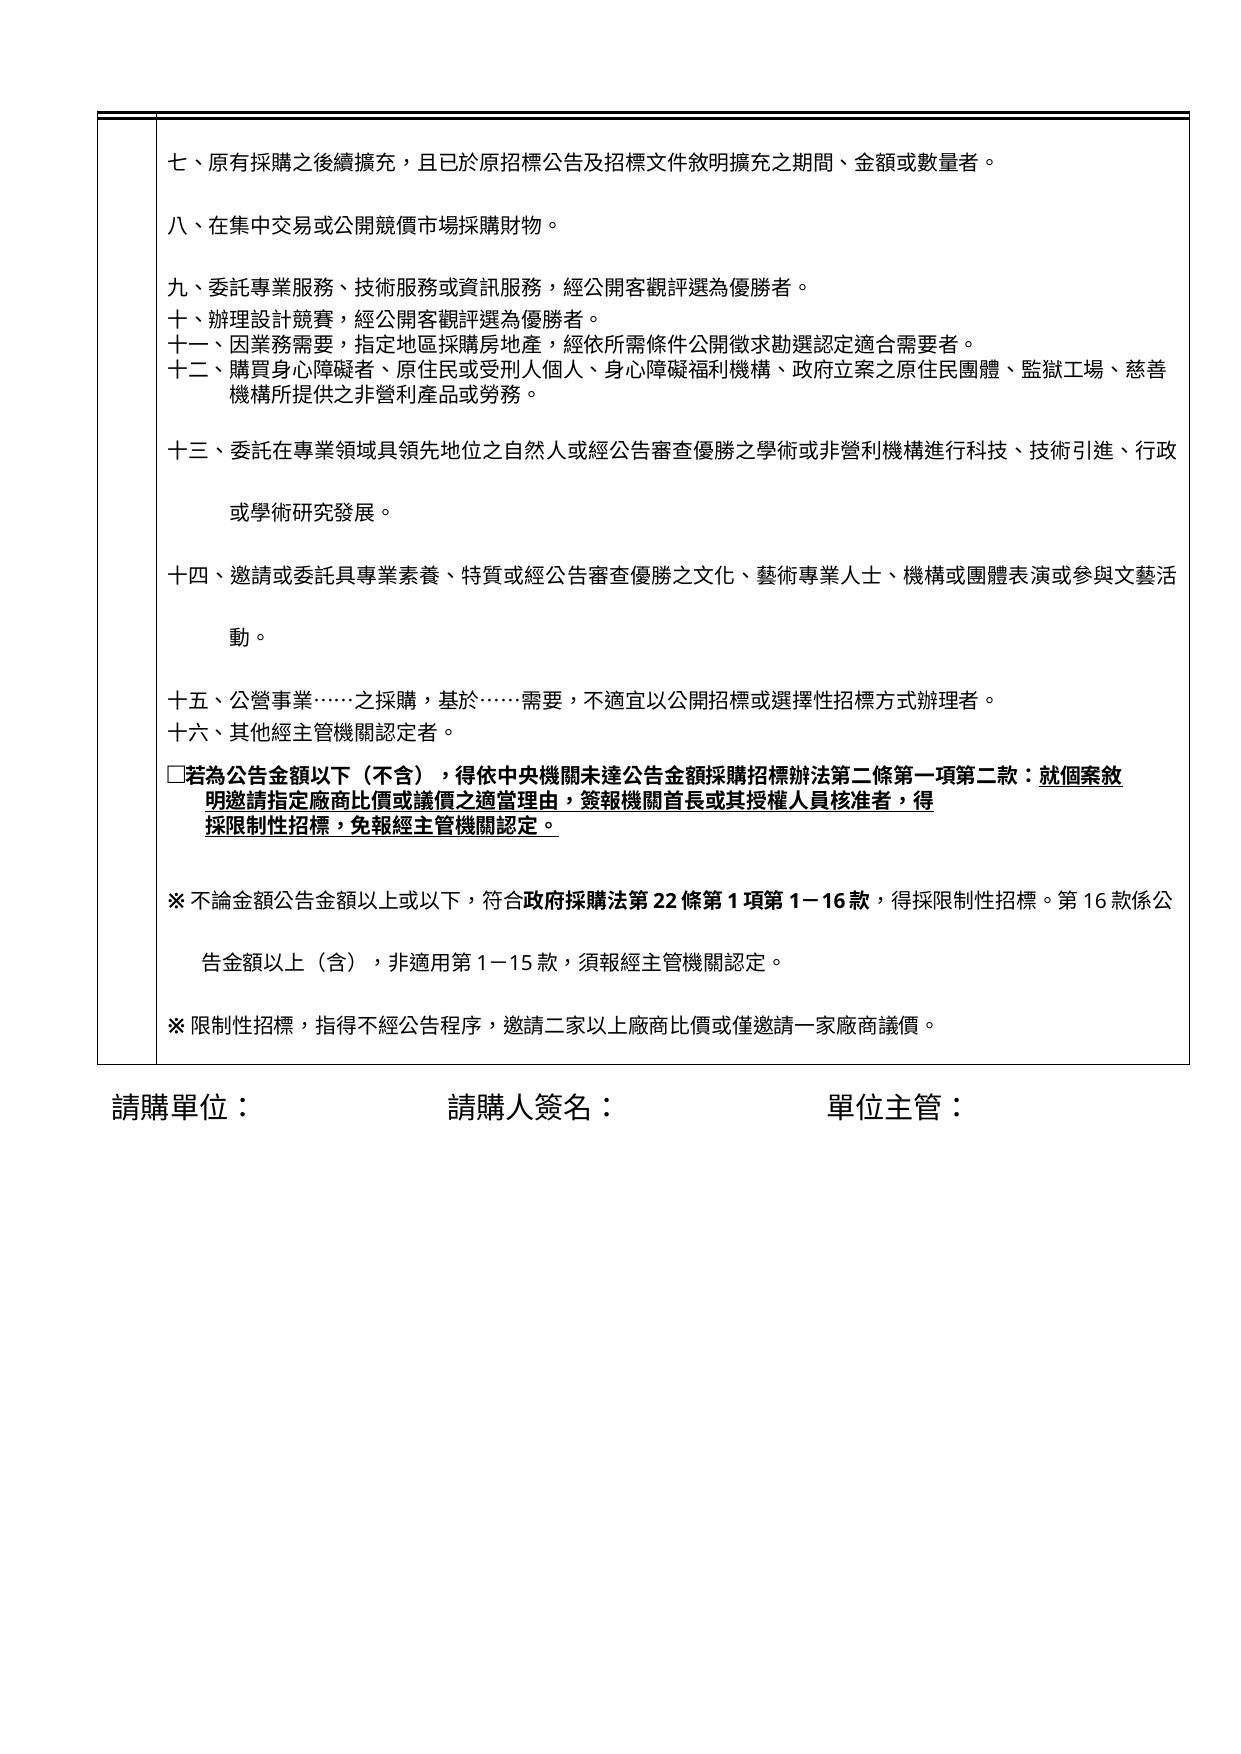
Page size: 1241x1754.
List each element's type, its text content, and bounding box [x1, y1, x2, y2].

table_cell 七、原有採購之後續擴充，且已於原招標公告及招標文件敘明擴充之期間、金額或數量者。 八、在集中交易或公開競價市場採購財物。 九、委託專業服務、技術服務或資訊服務，經公開客觀評選為優勝者。 十、辦理設計競賽，經公開客觀評選為優勝者。 十一、因業務需要，指定地區採購房地產，經依所需條件公開徵求勘選認定適合需要者。 十二、購買身心障礙者、原住民或受刑人個人、身心障礙福利機構、政府立案之原住民團體、監獄工場、慈善機構所提供之非營利產品或勞務。 十三、委託在專業領域具領先地位之自然人或經公告審查優勝之學術或非營利機構進行科技、技術引進、行政或學術研究發展。 十四、邀請或委託具專業素養、特質或經公告審查優勝之文化、藝術專業人士、機構或團體表演或參與文藝活動。 十五、公營事業……之採購，基於……需要，不適宜以公開招標或選擇性招標方式辦理者。 十六、其他經主管機關認定者。 □若為公告金額以下（不含），得依中央機關未達公告金額採購招標辦法第二條第一項第二款：就個案敘 明邀請指定廠商比價或議價之適當理由，簽報機關首長或其授權人員核准者，得 採限制性招標，免報經主管機關認定。 ※ 不論金額公告金額以上或以下，符合政府採購法第22條第1項第1－16款，得採限制性招標。第16款係公告金額以上（含），非適用第1－15款，須報經主管機關認定。 ※ 限制性招標，指得不經公告程序，邀請二家以上廠商比價或僅邀請一家廠商議價。 [157, 120, 1189, 1064]
text 請購單位： 請購人簽名： 單位主管： [41, 1065, 1199, 1127]
table_cell [98, 120, 156, 1064]
